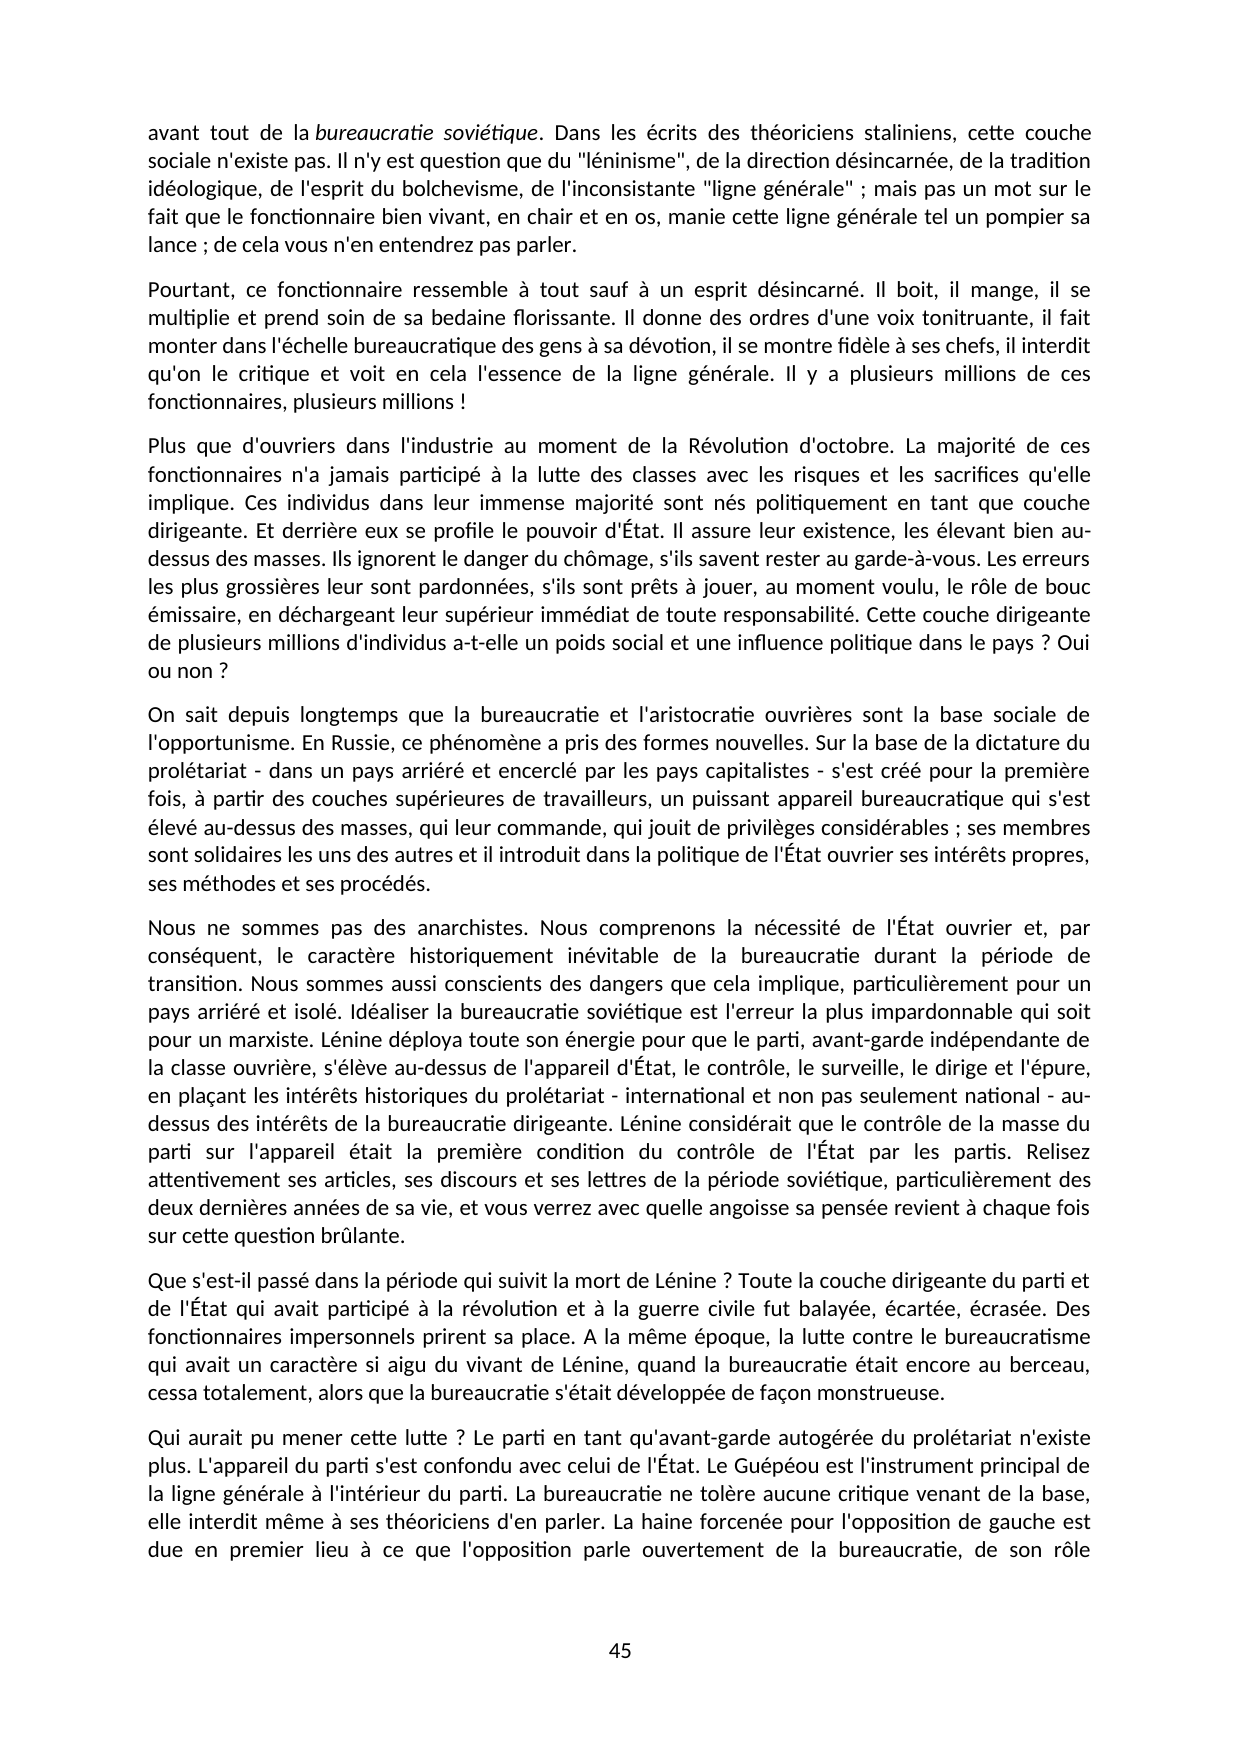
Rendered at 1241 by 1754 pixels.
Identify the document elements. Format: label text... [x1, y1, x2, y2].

text On sait depuis longtemps que la bureaucratie et l'aristocratie ouvrières sont la base sociale de l'opportunisme. En Russie, ce phénomène a pris des formes nouvelles. Sur la base de la dictature du prolétariat - dans un pays arriéré et encerclé par les pays capitalistes - s'est créé pour la première fois, à partir des couches supérieures de travailleurs, un puissant appareil bureaucratique qui s'est élevé au-dessus des masses, qui leur commande, qui jouit de privilèges considérables ; ses membres sont solidaires les uns des autres et il introduit dans la politique de l'État ouvrier ses intérêts propres, ses méthodes et ses procédés. [148, 701, 1093, 897]
text Pourtant, ce fonctionnaire ressemble à tout sauf à un esprit désincarné. Il boit, il mange, il se multiplie et prend soin de sa bedaine florissante. Il donne des ordres d'une voix tonitruante, il fait monter dans l'échelle bureaucratique des gens à sa dévotion, il se montre fidèle à ses chefs, il interdit qu'on le critique et voit en cela l'essence de la ligne générale. Il y a plusieurs millions de ces fonctionnaires, plusieurs millions ! [148, 275, 1093, 415]
text Nous ne sommes pas des anarchistes. Nous comprenons la nécessité de l'État ouvrier et, par conséquent, le caractère historiquement inévitable de la bureaucratie durant la période de transition. Nous sommes aussi conscients des dangers que cela implique, particulièrement pour un pays arriéré et isolé. Idéaliser la bureaucratie soviétique est l'erreur la plus impardonnable qui soit pour un marxiste. Lénine déploya toute son énergie pour que le parti, avant-garde indépendante de la classe ouvrière, s'élève au-dessus de l'appareil d'État, le contrôle, le surveille, le dirige et l'épure, en plaçant les intérêts historiques du prolétariat - international et non pas seulement national - au-dessus des intérêts de la bureaucratie dirigeante. Lénine considérait que le contrôle de la masse du parti sur l'appareil était la première condition du contrôle de l'État par les partis. Relisez attentivement ses articles, ses discours et ses lettres de la période soviétique, particulièrement des deux dernières années de sa vie, et vous verrez avec quelle angoisse sa pensée revient à chaque fois sur cette question brûlante. [148, 913, 1093, 1249]
text avant tout de la bureaucratie soviétique. Dans les écrits des théoriciens staliniens, cette couche sociale n'existe pas. Il n'y est question que du "léninisme", de la direction désincarnée, de la tradition idéologique, de l'esprit du bolchevisme, de l'inconsistante "ligne générale" ; mais pas un mot sur le fait que le fonctionnaire bien vivant, en chair et en os, manie cette ligne générale tel un pompier sa lance ; de cela vous n'en entendrez pas parler. [148, 118, 1093, 258]
text Plus que d'ouvriers dans l'industrie au moment de la Révolution d'octobre. La majorité de ces fonctionnaires n'a jamais participé à la lutte des classes avec les risques et les sacrifices qu'elle implique. Ces individus dans leur immense majorité sont nés politiquement en tant que couche dirigeante. Et derrière eux se profile le pouvoir d'État. Il assure leur existence, les élevant bien au-dessus des masses. Ils ignorent le danger du chômage, s'ils savent rester au garde-à-vous. Les erreurs les plus grossières leur sont pardonnées, s'ils sont prêts à jouer, au moment voulu, le rôle de bouc émissaire, en déchargeant leur supérieur immédiat de toute responsabilité. Cette couche dirigeante de plusieurs millions d'individus a-t-elle un poids social et une influence politique dans le pays ? Oui ou non ? [148, 432, 1093, 684]
text Que s'est-il passé dans la période qui suivit la mort de Lénine ? Toute la couche dirigeante du parti et de l'État qui avait participé à la révolution et à la guerre civile fut balayée, écartée, écrasée. Des fonctionnaires impersonnels prirent sa place. A la même époque, la lutte contre le bureaucratisme qui avait un caractère si aigu du vivant de Lénine, quand la bureaucratie était encore au berceau, cessa totalement, alors que la bureaucratie s'était développée de façon monstrueuse. [148, 1266, 1093, 1406]
text Qui aurait pu mener cette lutte ? Le parti en tant qu'avant-garde autogérée du prolétariat n'existe plus. L'appareil du parti s'est confondu avec celui de l'État. Le Guépéou est l'instrument principal de la ligne générale à l'intérieur du parti. La bureaucratie ne tolère aucune critique venant de la base, elle interdit même à ses théoriciens d'en parler. La haine forcenée pour l'opposition de gauche est due en premier lieu à ce que l'opposition parle ouvertement de la bureaucratie, de son rôle [148, 1423, 1093, 1563]
